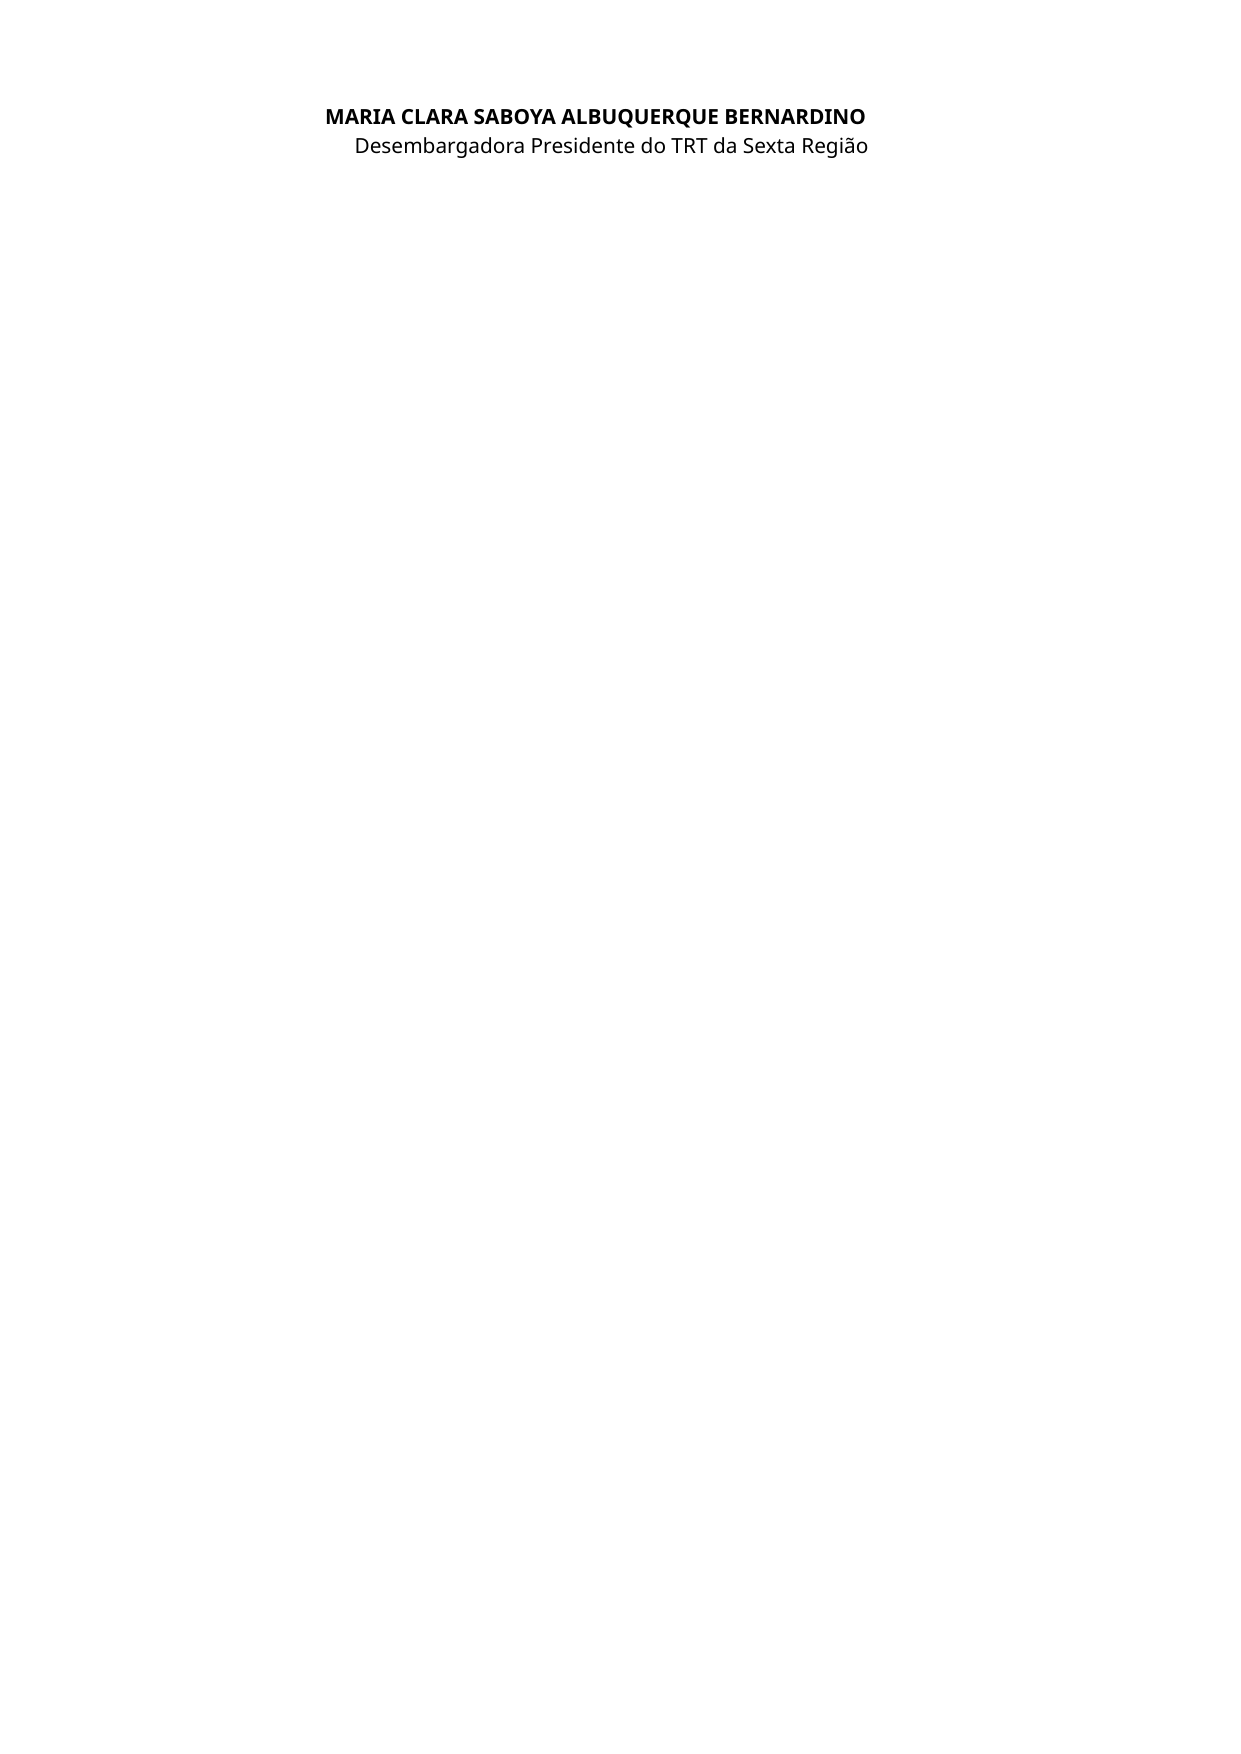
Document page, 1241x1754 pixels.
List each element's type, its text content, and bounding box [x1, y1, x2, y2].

text MARIA CLARA SABOYA ALBUQUERQUE BERNARDINO [177, 102, 1122, 131]
text Desembargadora Presidente do TRT da Sexta Região [177, 131, 1122, 159]
